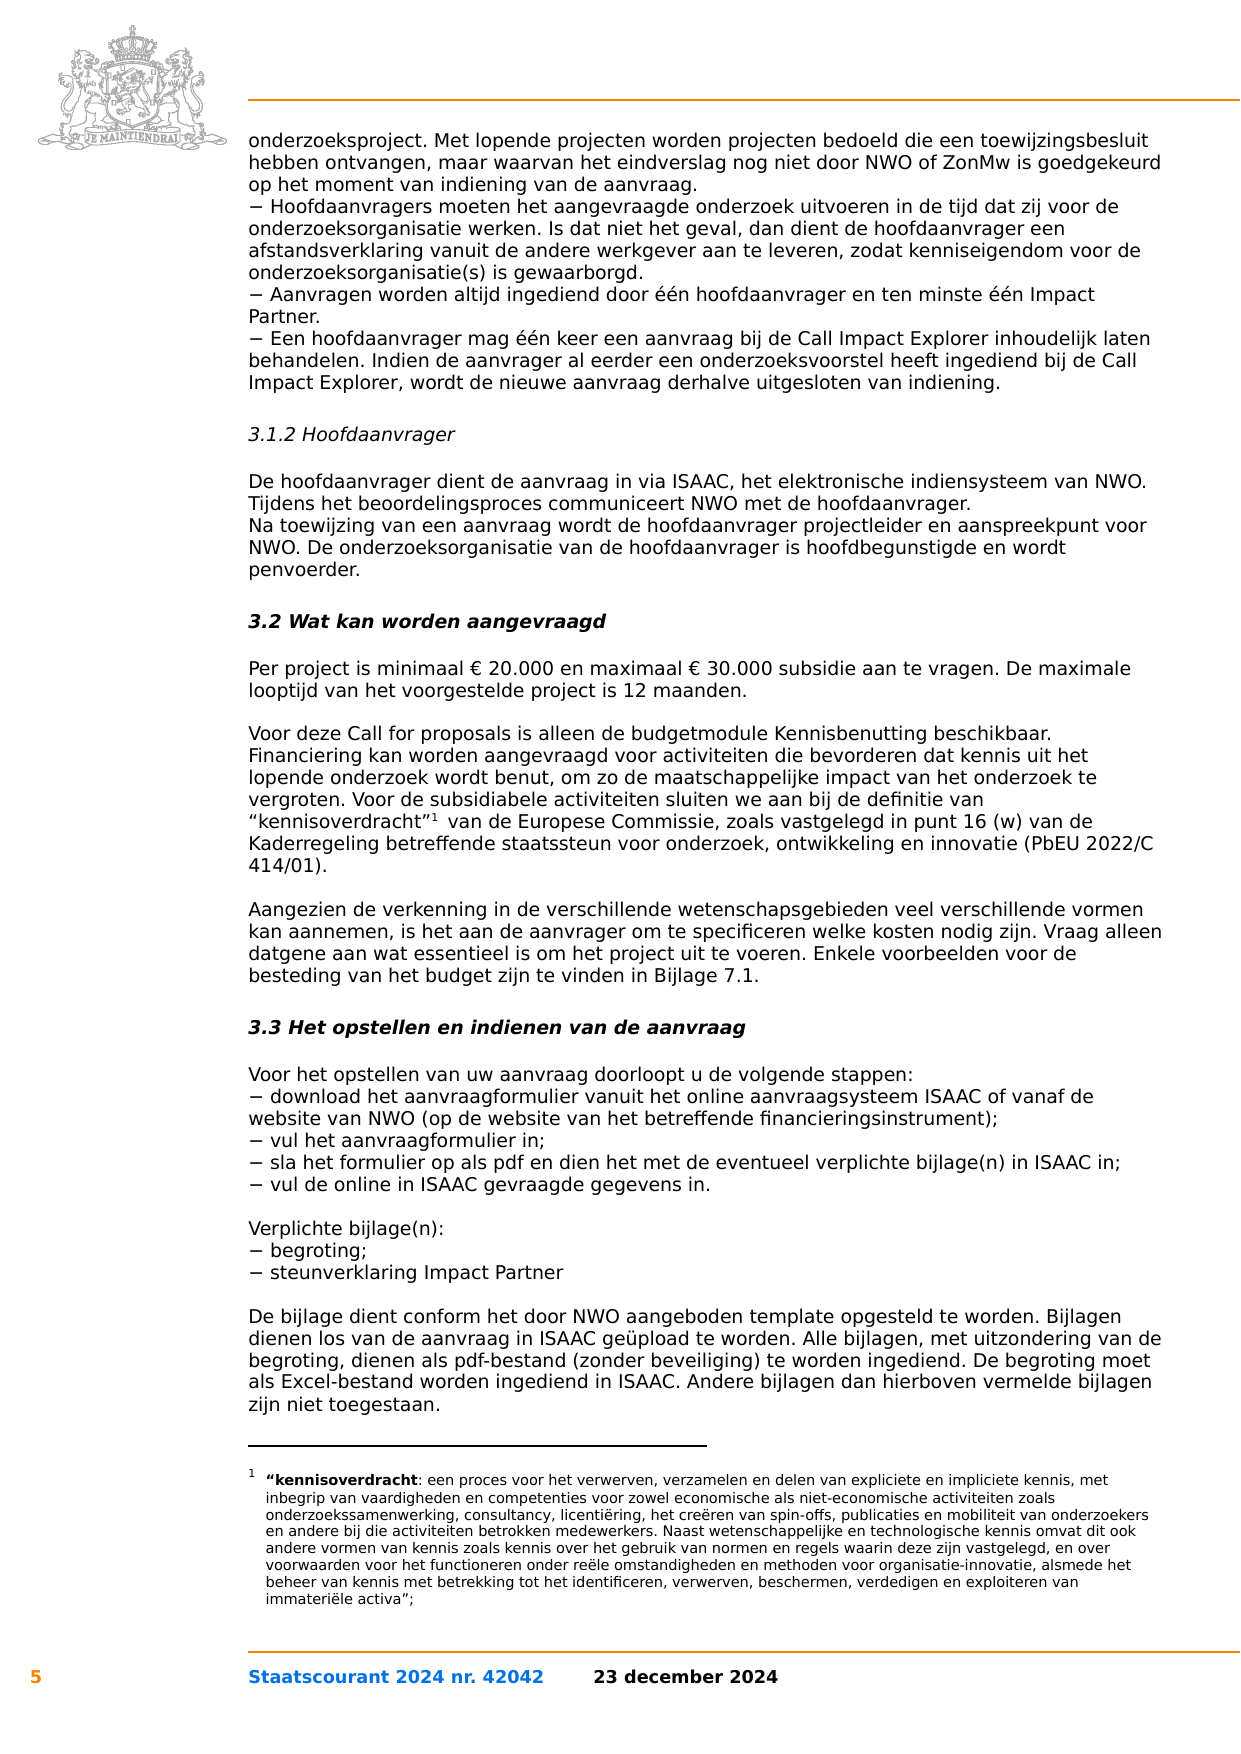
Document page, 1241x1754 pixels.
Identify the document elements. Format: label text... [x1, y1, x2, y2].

text Per project is minimaal € 20.000 en maximaal € 30.000 subsidie aan te vragen. De maximale looptijd van het voorgestelde project is 12 maanden. [248, 657, 1163, 701]
text De bijlage dient conform het door NWO aangeboden template opgesteld te worden. Bijlagen dienen los van de aanvraag in ISAAC geüpload te worden. Alle bijlagen, met uitzondering van de begroting, dienen als pdf-bestand (zonder beveiliging) te worden ingediend. De begroting moet als Excel-bestand worden ingediend in ISAAC. Andere bijlagen dan hierboven vermelde bijlagen zijn niet toegestaan. [248, 1306, 1163, 1415]
subtitle 3.3 Het opstellen en indienen van de aanvraag [248, 1017, 1163, 1039]
text − Een hoofdaanvrager mag één keer een aanvraag bij de Call Impact Explorer inhoudelijk laten behandelen. Indien de aanvrager al eerder een onderzoeksvoorstel heeft ingediend bij de Call Impact Explorer, wordt de nieuwe aanvraag derhalve uitgesloten van indiening. [248, 328, 1163, 394]
text Verplichte bijlage(n): [248, 1218, 1163, 1240]
text − vul het aanvraagformulier in; [248, 1130, 1163, 1152]
text − begroting; [248, 1240, 1163, 1262]
text Aangezien de verkenning in de verschillende wetenschapsgebieden veel verschillende vormen kan aannemen, is het aan de aanvrager om te specificeren welke kosten nodig zijn. Vraag alleen datgene aan wat essentieel is om het project uit te voeren. Enkele voorbeelden voor de besteding van het budget zijn te vinden in Bijlage 7.1. [248, 899, 1163, 987]
subtitle 3.2 Wat kan worden aangevraagd [248, 611, 1163, 632]
text Voor het opstellen van uw aanvraag doorloopt u de volgende stappen: [248, 1064, 1163, 1086]
text onderzoeksproject. Met lopende projecten worden projecten bedoeld die een toewijzingsbesluit hebben ontvangen, maar waarvan het eindverslag nog niet door NWO of ZonMw is goedgekeurd op het moment van indiening van de aanvraag. [248, 130, 1163, 196]
text − sla het formulier op als pdf en dien het met de eventueel verplichte bijlage(n) in ISAAC in; [248, 1152, 1163, 1174]
text − Hoofdaanvragers moeten het aangevraagde onderzoek uitvoeren in de tijd dat zij voor de onderzoeksorganisatie werken. Is dat niet het geval, dan dient de hoofdaanvrager een afstandsverklaring vanuit de andere werkgever aan te leveren, zodat kenniseigendom voor de onderzoeksorganisatie(s) is gewaarborgd. [248, 196, 1163, 284]
text De hoofdaanvrager dient de aanvraag in via ISAAC, het elektronische indiensysteem van NWO. Tijdens het beoordelingsproces communiceert NWO met de hoofdaanvrager. [248, 471, 1163, 514]
text − vul de online in ISAAC gevraagde gegevens in. [248, 1174, 1163, 1196]
text Na toewijzing van een aanvraag wordt de hoofdaanvrager projectleider en aanspreekpunt voor NWO. De onderzoeksorganisatie van de hoofdaanvrager is hoofdbegunstigde en wordt penvoerder. [248, 514, 1163, 581]
text Voor deze Call for proposals is alleen de budgetmodule Kennisbenutting beschikbaar. Financiering kan worden aangevraagd voor activiteiten die bevorderen dat kennis uit het lopende onderzoek wordt benut, om zo de maatschappelijke impact van het onderzoek te vergroten. Voor de subsidiabele activiteiten sluiten we aan bij de definitie van “kennisoverdracht” van de Europese Commissie, zoals vastgelegd in punt 16 (w) van de Kaderregeling betreffende staatssteun voor onderzoek, ontwikkeling en innovatie (PbEU 2022/C 414/01). [248, 723, 1163, 877]
subtitle 3.1.2 Hoofdaanvrager [248, 424, 1163, 446]
text − download het aanvraagformulier vanuit het online aanvraagsysteem ISAAC of vanaf de website van NWO (op de website van het betreffende financieringsinstrument); [248, 1086, 1163, 1130]
text − Aanvragen worden altijd ingediend door één hoofdaanvrager en ten minste één Impact Partner. [248, 284, 1163, 328]
text “kennisoverdracht: een proces voor het verwerven, verzamelen en delen van expliciete en impliciete kennis, met inbegrip van vaardigheden en competenties voor zowel economische als niet-economische activiteiten zoals onderzoekssamenwerking, consultancy, licentiëring, het creëren van spin-offs, publicaties en mobiliteit van onderzoekers en andere bij die activiteiten betrokken medewerkers. Naast wetenschappelijke en technologische kennis omvat dit ook andere vormen van kennis zoals kennis over het gebruik van normen en regels waarin deze zijn vastgelegd, en over voorwaarden voor het functioneren onder reële omstandigheden en methoden voor organisatie-innovatie, alsmede het beheer van kennis met betrekking tot het identificeren, verwerven, beschermen, verdedigen en exploiteren van immateriële activa”; [248, 1468, 1163, 1608]
picture [38, 25, 227, 150]
text − steunverklaring Impact Partner [248, 1262, 1163, 1284]
